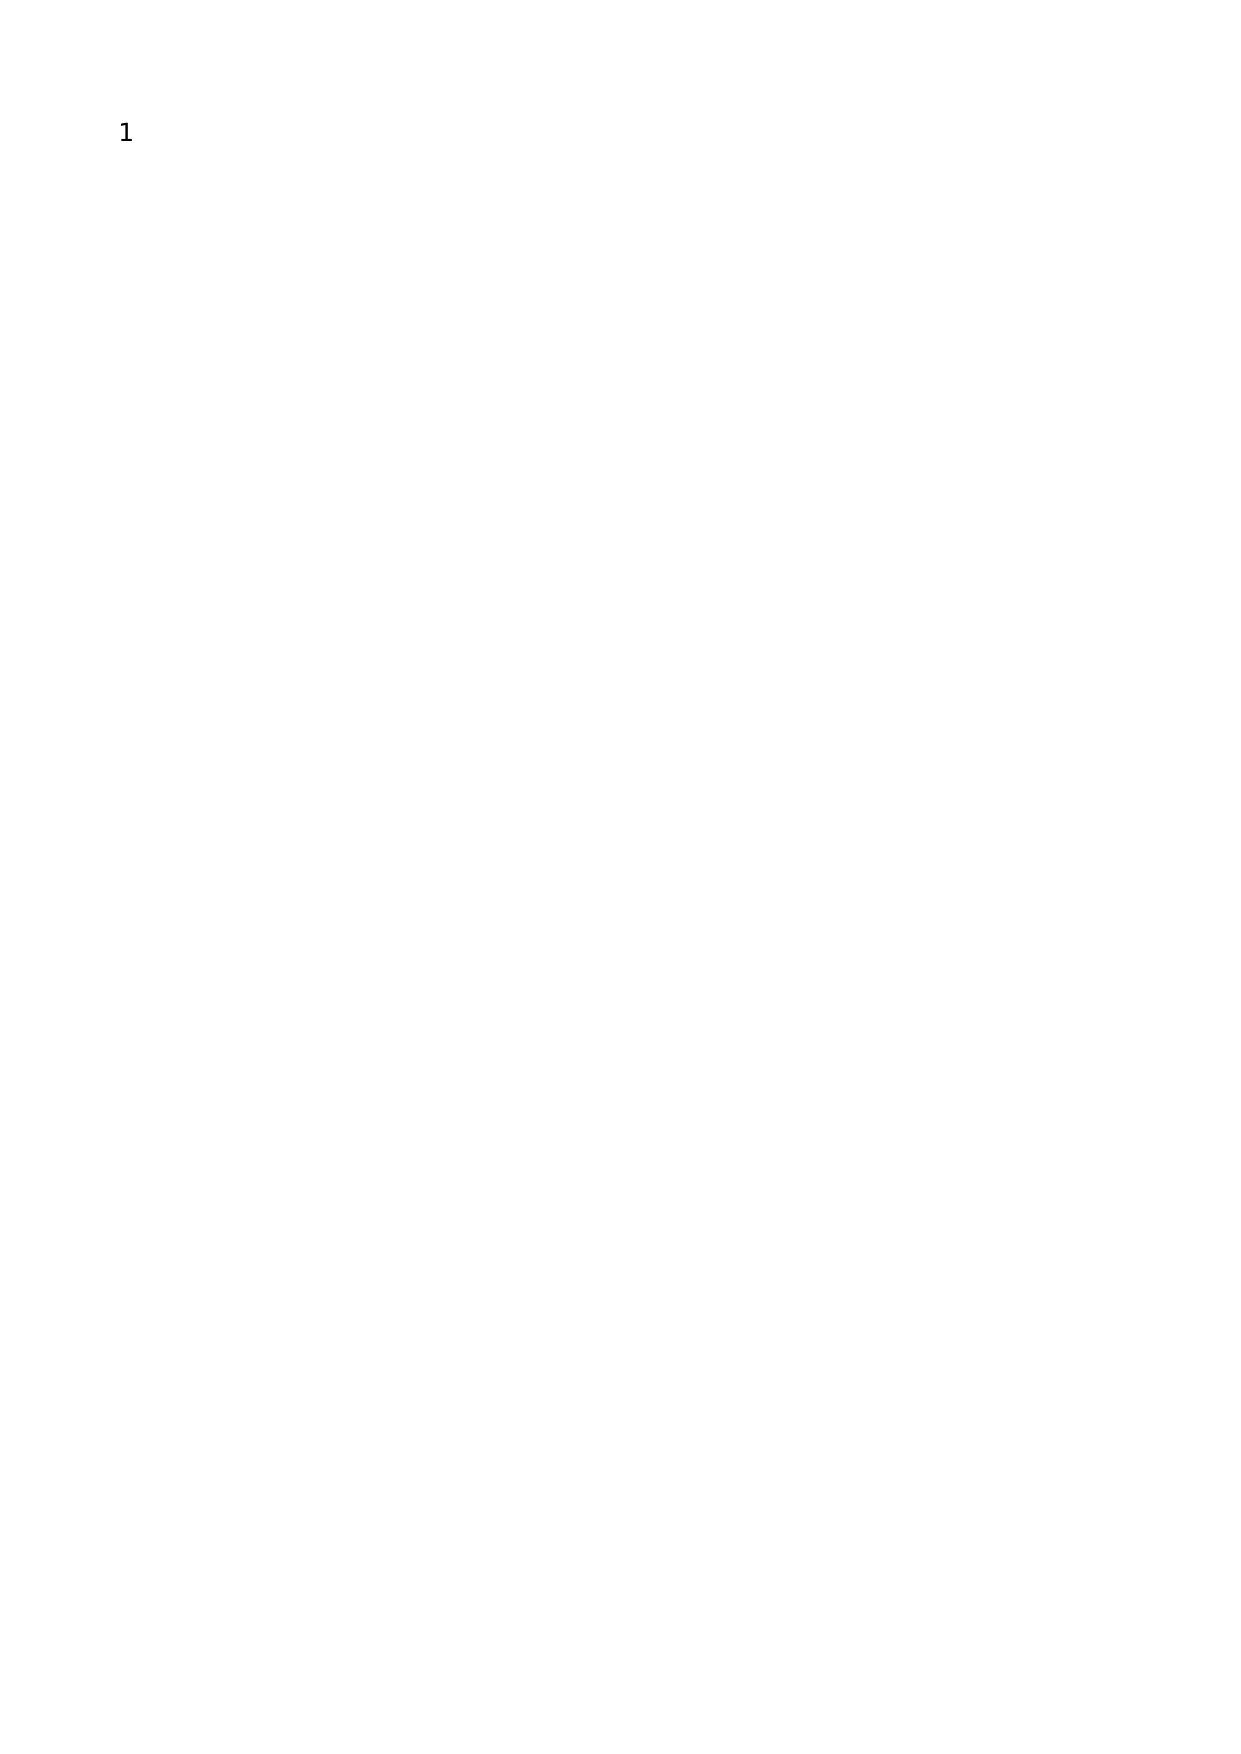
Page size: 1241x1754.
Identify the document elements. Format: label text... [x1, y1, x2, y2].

text 1 [118, 118, 1122, 147]
